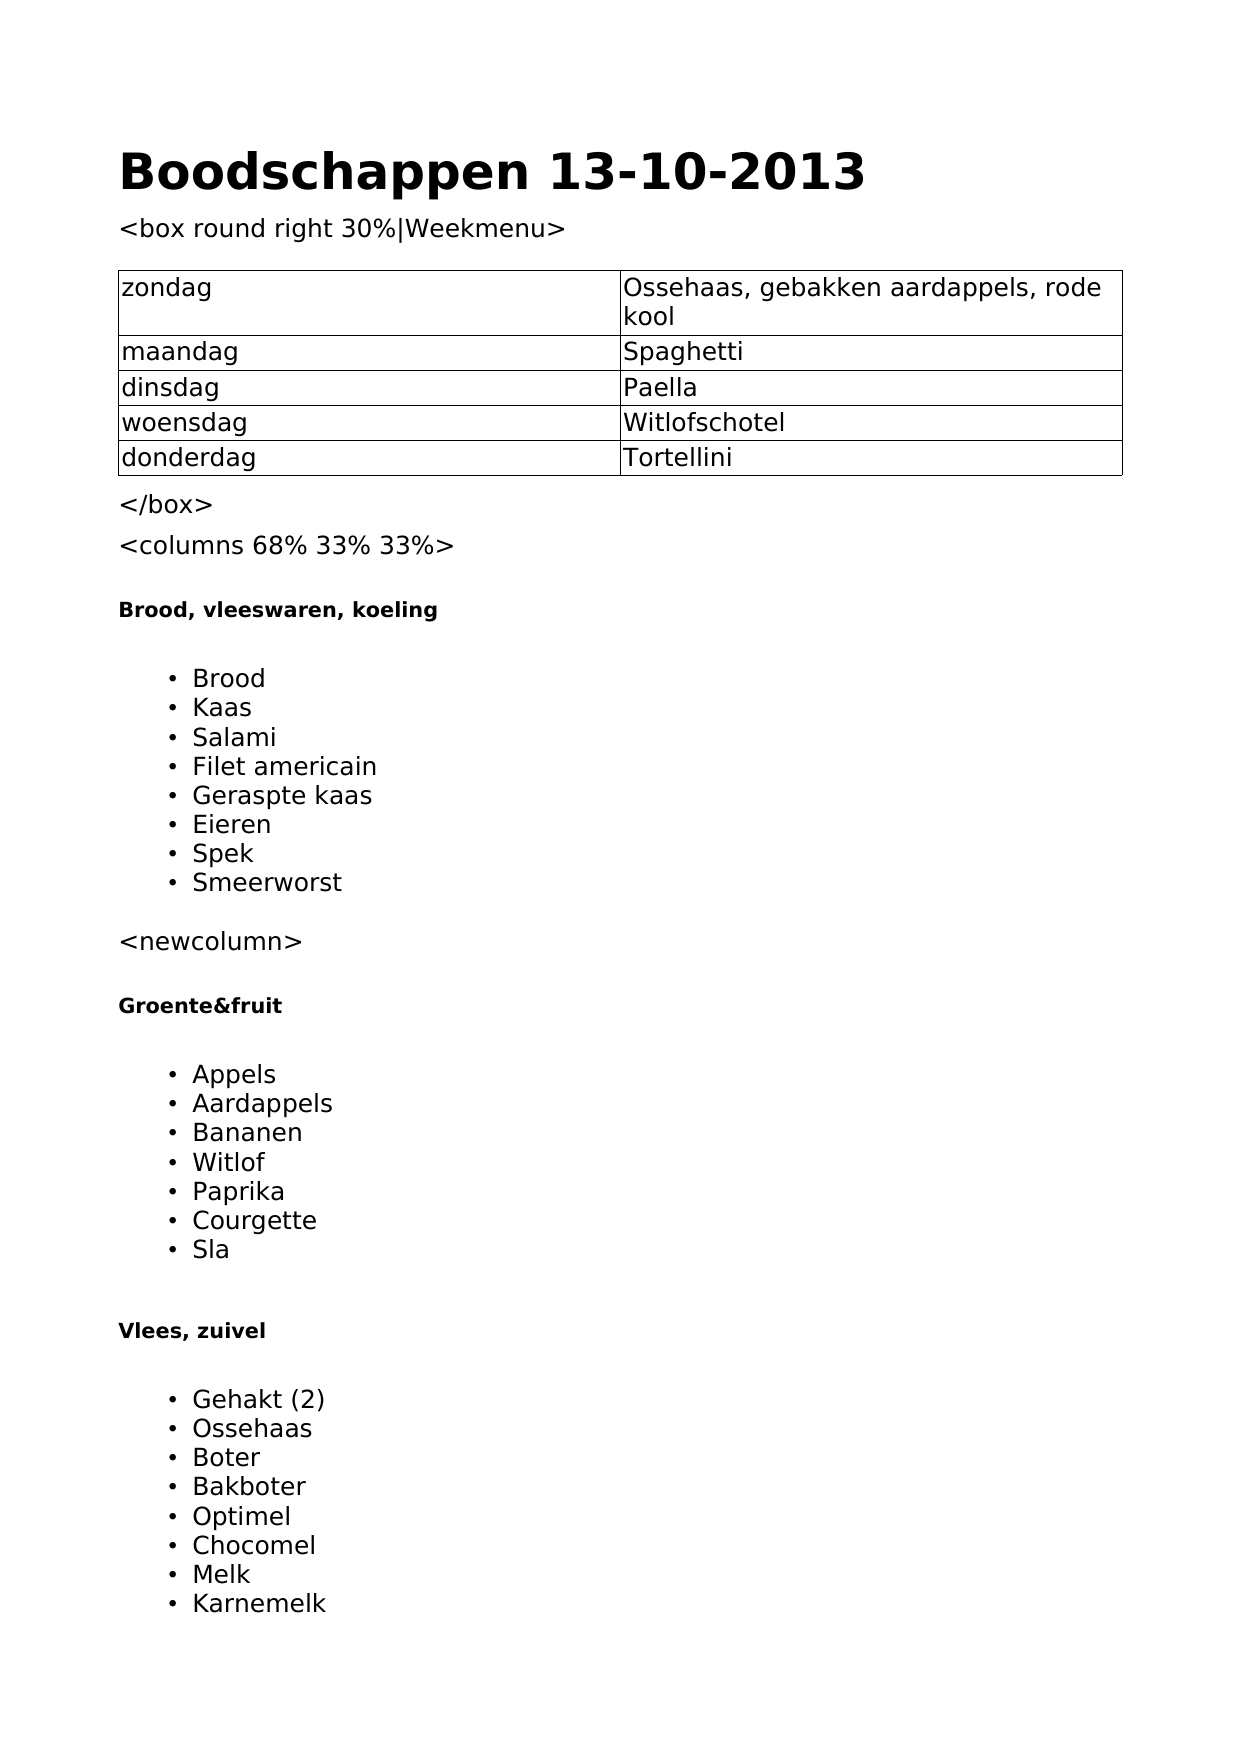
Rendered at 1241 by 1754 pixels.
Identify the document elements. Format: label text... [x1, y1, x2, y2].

subtitle Groente&fruit [118, 994, 1122, 1018]
subtitle Brood, vleeswaren, koeling [118, 598, 1122, 622]
list Witlof [177, 1148, 1122, 1177]
list Geraspte kaas [177, 781, 1122, 810]
list Appels [177, 1060, 1122, 1089]
list Chocomel [177, 1531, 1122, 1560]
text <box round right 30%|Weekmenu> [118, 214, 1122, 243]
list Bananen [177, 1118, 1122, 1148]
text <columns 68% 33% 33%> [118, 532, 1122, 561]
table_header zondag [119, 271, 620, 334]
list Boter [177, 1443, 1122, 1473]
table_cell Witlofschotel [621, 406, 1122, 440]
table_cell woensdag [119, 406, 620, 440]
table_header Ossehaas, gebakken aardappels, rode kool [621, 271, 1122, 334]
list Aardappels [177, 1089, 1122, 1118]
text <newcolumn> [118, 927, 1122, 956]
list Gehakt (2) [177, 1385, 1122, 1414]
list Paprika [177, 1177, 1122, 1206]
list Filet americain [177, 752, 1122, 781]
subtitle Boodschappen 13-10-2013 [118, 143, 1122, 201]
table_cell dinsdag [119, 371, 620, 405]
table_cell Spaghetti [621, 336, 1122, 370]
table_cell donderdag [119, 441, 620, 475]
list Melk [177, 1560, 1122, 1589]
list Eieren [177, 810, 1122, 839]
table_cell maandag [119, 336, 620, 370]
list Bakboter [177, 1473, 1122, 1502]
text </box> [118, 490, 1122, 519]
list Kaas [177, 694, 1122, 723]
list Spek [177, 839, 1122, 869]
subtitle Vlees, zuivel [118, 1319, 1122, 1343]
list Optimel [177, 1502, 1122, 1531]
list Brood [177, 664, 1122, 694]
table_cell Tortellini [621, 441, 1122, 475]
list Courgette [177, 1206, 1122, 1235]
table_cell Paella [621, 371, 1122, 405]
list Karnemelk [177, 1589, 1122, 1618]
list Salami [177, 723, 1122, 752]
list Sla [177, 1235, 1122, 1264]
list Ossehaas [177, 1414, 1122, 1443]
list Smeerworst [177, 869, 1122, 898]
